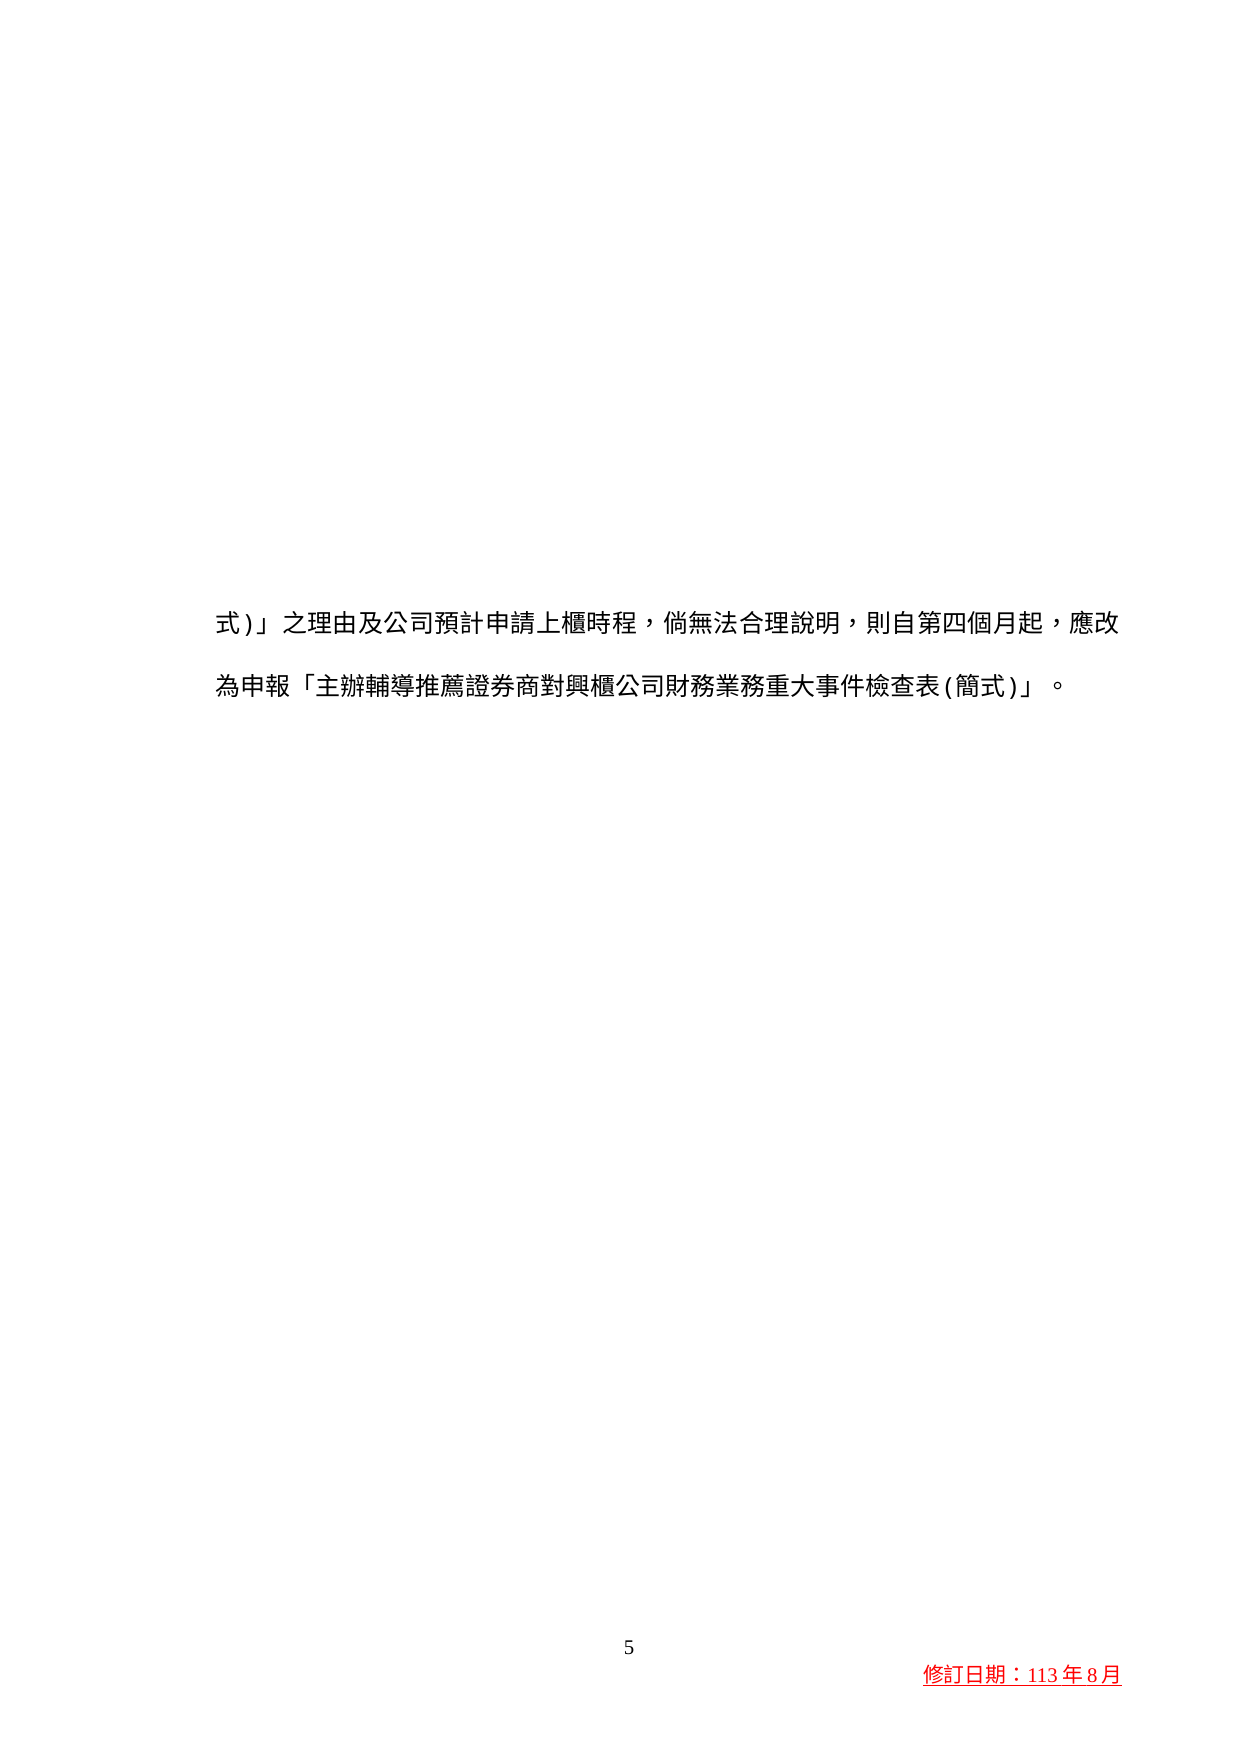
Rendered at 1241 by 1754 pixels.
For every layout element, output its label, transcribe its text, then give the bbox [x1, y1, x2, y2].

list 式)」之理由及公司預計申請上櫃時程，倘無法合理說明，則自第四個月起，應改為申報「主辦輔導推薦證券商對興櫃公司財務業務重大事件檢查表(簡式)」。 [165, 580, 1122, 705]
